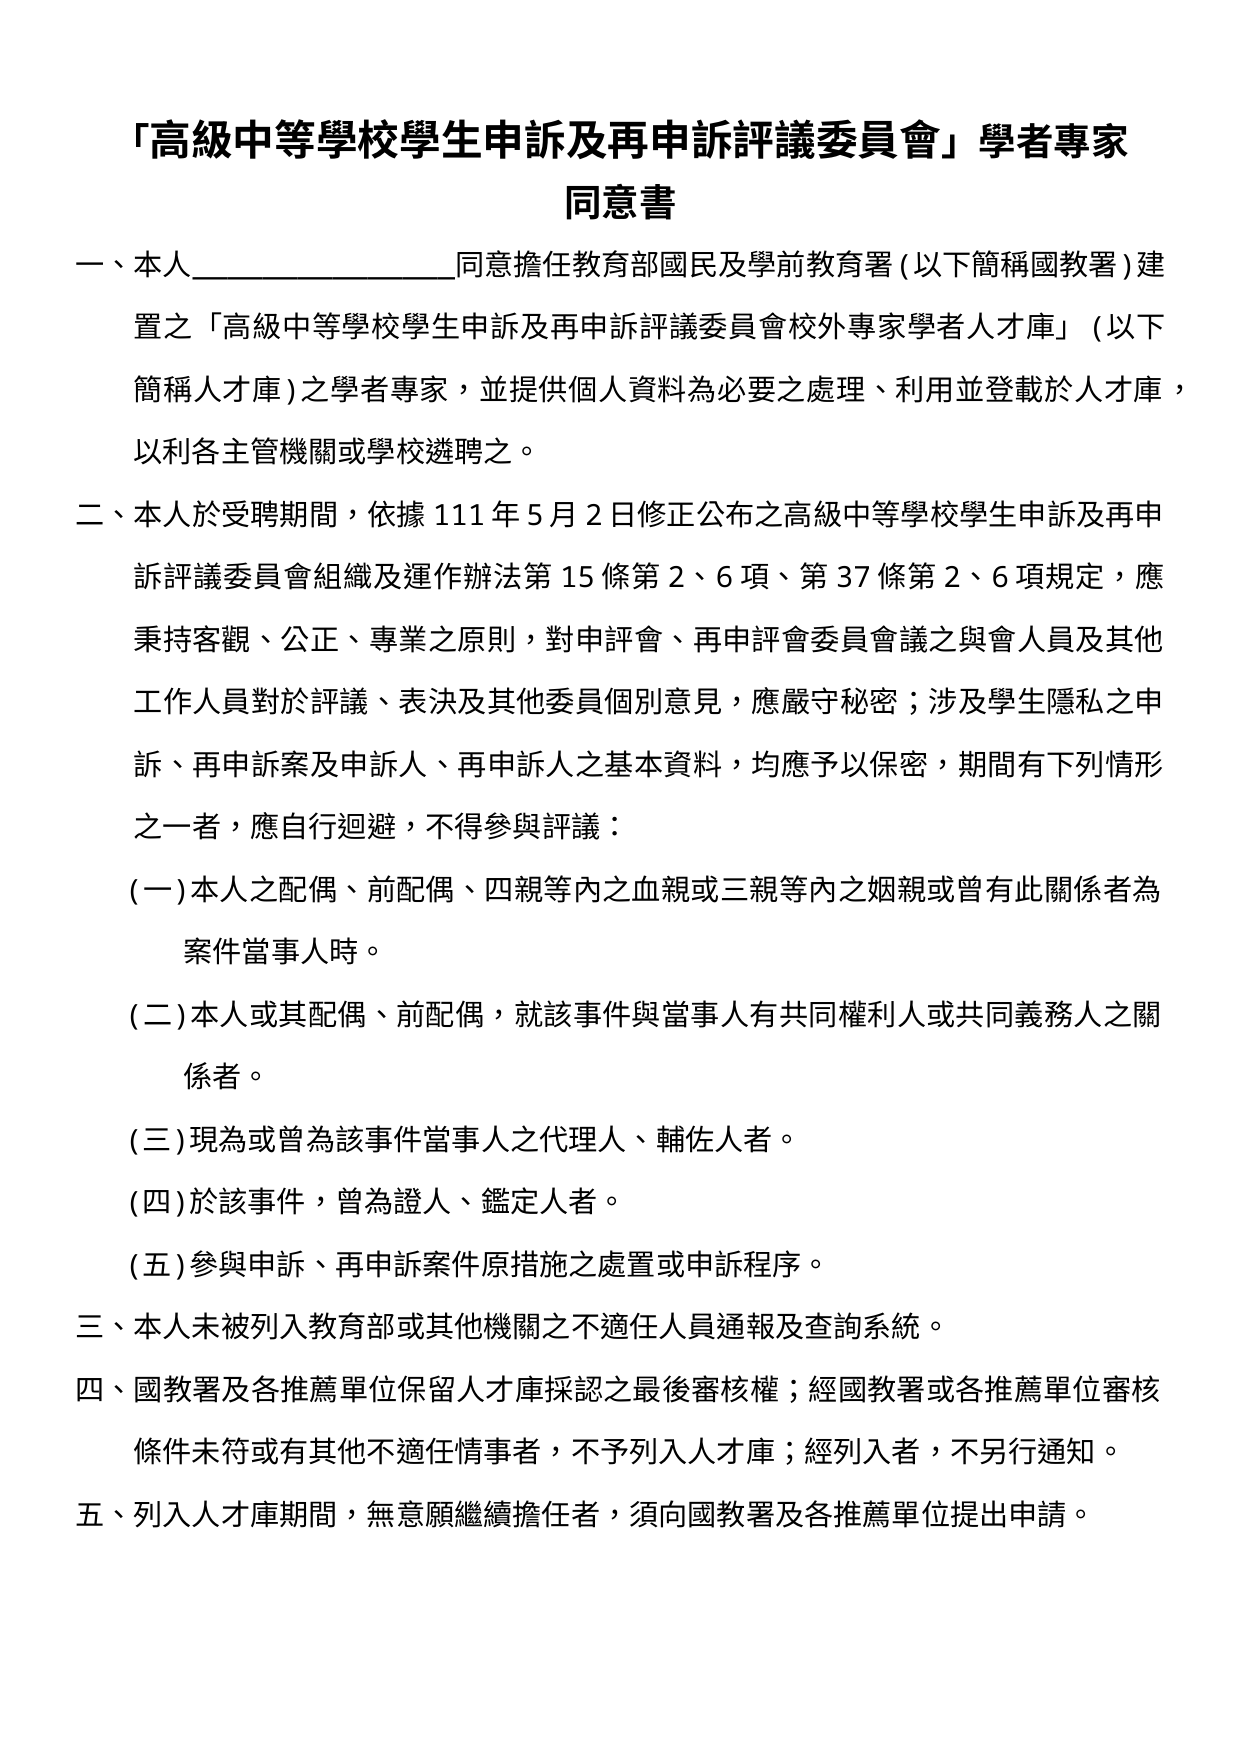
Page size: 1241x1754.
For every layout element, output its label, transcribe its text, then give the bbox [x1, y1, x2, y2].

text 五、列入人才庫期間，無意願繼續擔任者，須向國教署及各推薦單位提出申請。 [75, 1471, 1165, 1533]
text 四、國教署及各推薦單位保留人才庫採認之最後審核權；經國教署或各推薦單位審核條件未符或有其他不適任情事者，不予列入人才庫；經列入者，不另行通知。 [75, 1346, 1165, 1471]
text 三、本人未被列入教育部或其他機關之不適任人員通報及查詢系統。 [75, 1283, 1165, 1346]
text (五)參與申訴、再申訴案件原措施之處置或申訴程序。 [125, 1221, 1165, 1283]
text 二、本人於受聘期間，依據111年5月2日修正公布之高級中等學校學生申訴及再申訴評議委員會組織及運作辦法第15條第2、6項、第37條第2、6項規定，應秉持客觀、公正、專業之原則，對申評會、再申評會委員會議之與會人員及其他工作人員對於評議、表決及其他委員個別意見，應嚴守秘密；涉及學生隱私之申訴、再申訴案及申訴人、再申訴人之基本資料，均應予以保密，期間有下列情形之一者，應自行迴避，不得參與評議： [75, 471, 1165, 846]
text 一、本人_______________同意擔任教育部國民及學前教育署(以下簡稱國教署)建置之「高級中等學校學生申訴及再申訴評議委員會校外專家學者人才庫」(以下簡稱人才庫)之學者專家，並提供個人資料為必要之處理、利用並登載於人才庫，以利各主管機關或學校遴聘之。 [75, 221, 1165, 471]
text (二)本人或其配偶、前配偶，就該事件與當事人有共同權利人或共同義務人之關係者。 [125, 971, 1165, 1096]
text (一)本人之配偶、前配偶、四親等內之血親或三親等內之姻親或曾有此關係者為案件當事人時。 [125, 846, 1165, 971]
text (四)於該事件，曾為證人、鑑定人者。 [125, 1158, 1165, 1221]
text (三)現為或曾為該事件當事人之代理人、輔佐人者。 [125, 1096, 1165, 1158]
text 同意書 [75, 158, 1165, 221]
text 「高級中等學校學生申訴及再申訴評議委員會」學者專家 [75, 96, 1165, 158]
